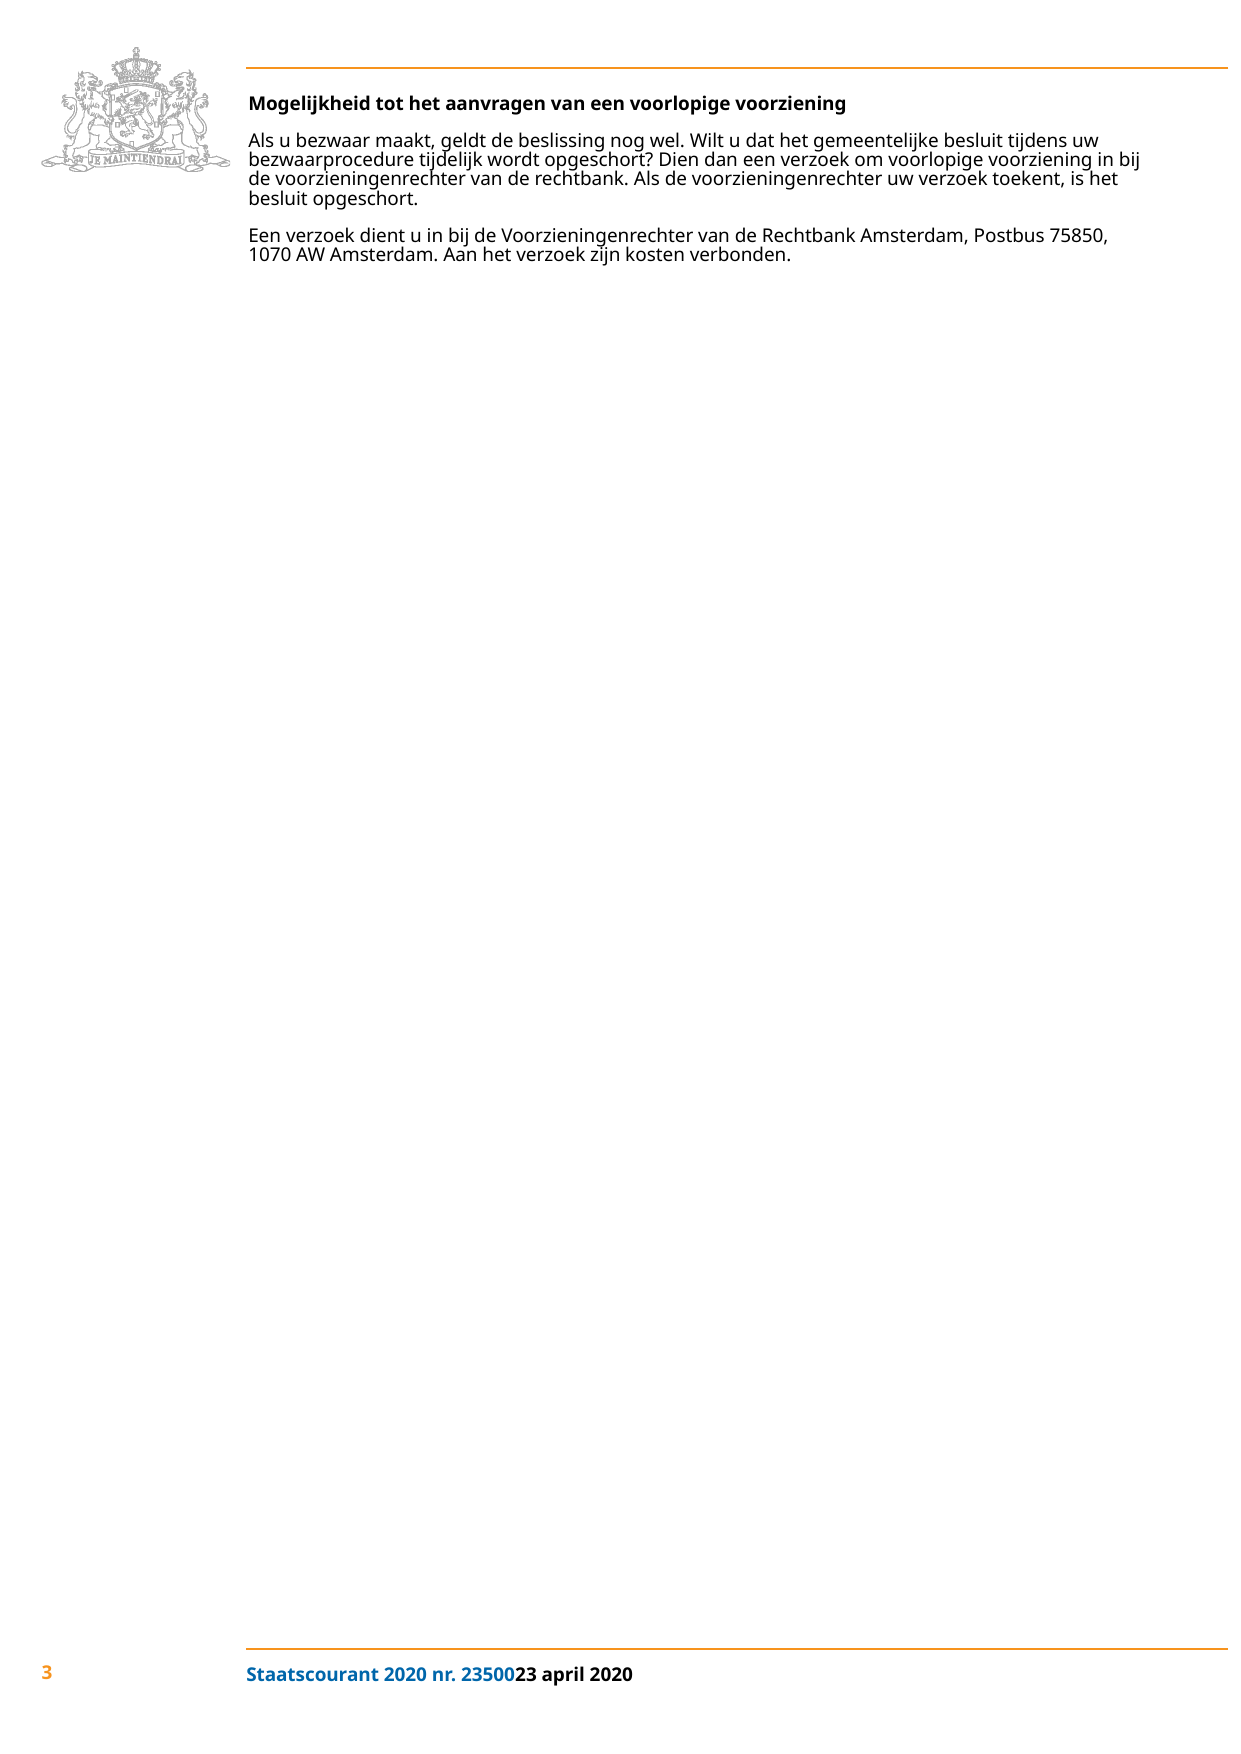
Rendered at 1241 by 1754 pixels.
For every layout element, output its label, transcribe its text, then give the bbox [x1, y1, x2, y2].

text Mogelijkheid tot het aanvragen van een voorlopige voorziening [248, 95, 1152, 114]
picture [41, 47, 231, 172]
text Als u bezwaar maakt, geldt de beslissing nog wel. Wilt u dat het gemeentelijke besluit tijdens uw bezwaarprocedure tijdelijk wordt opgeschort? Dien dan een verzoek om voorlopige voorziening in bij de voorzieningenrechter van de rechtbank. Als de voorzieningenrechter uw verzoek toekent, is het besluit opgeschort. [248, 132, 1152, 209]
text Een verzoek dient u in bij de Voorzieningenrechter van de Rechtbank Amsterdam, Postbus 75850, 1070 AW Amsterdam. Aan het verzoek zijn kosten verbonden. [248, 227, 1152, 265]
